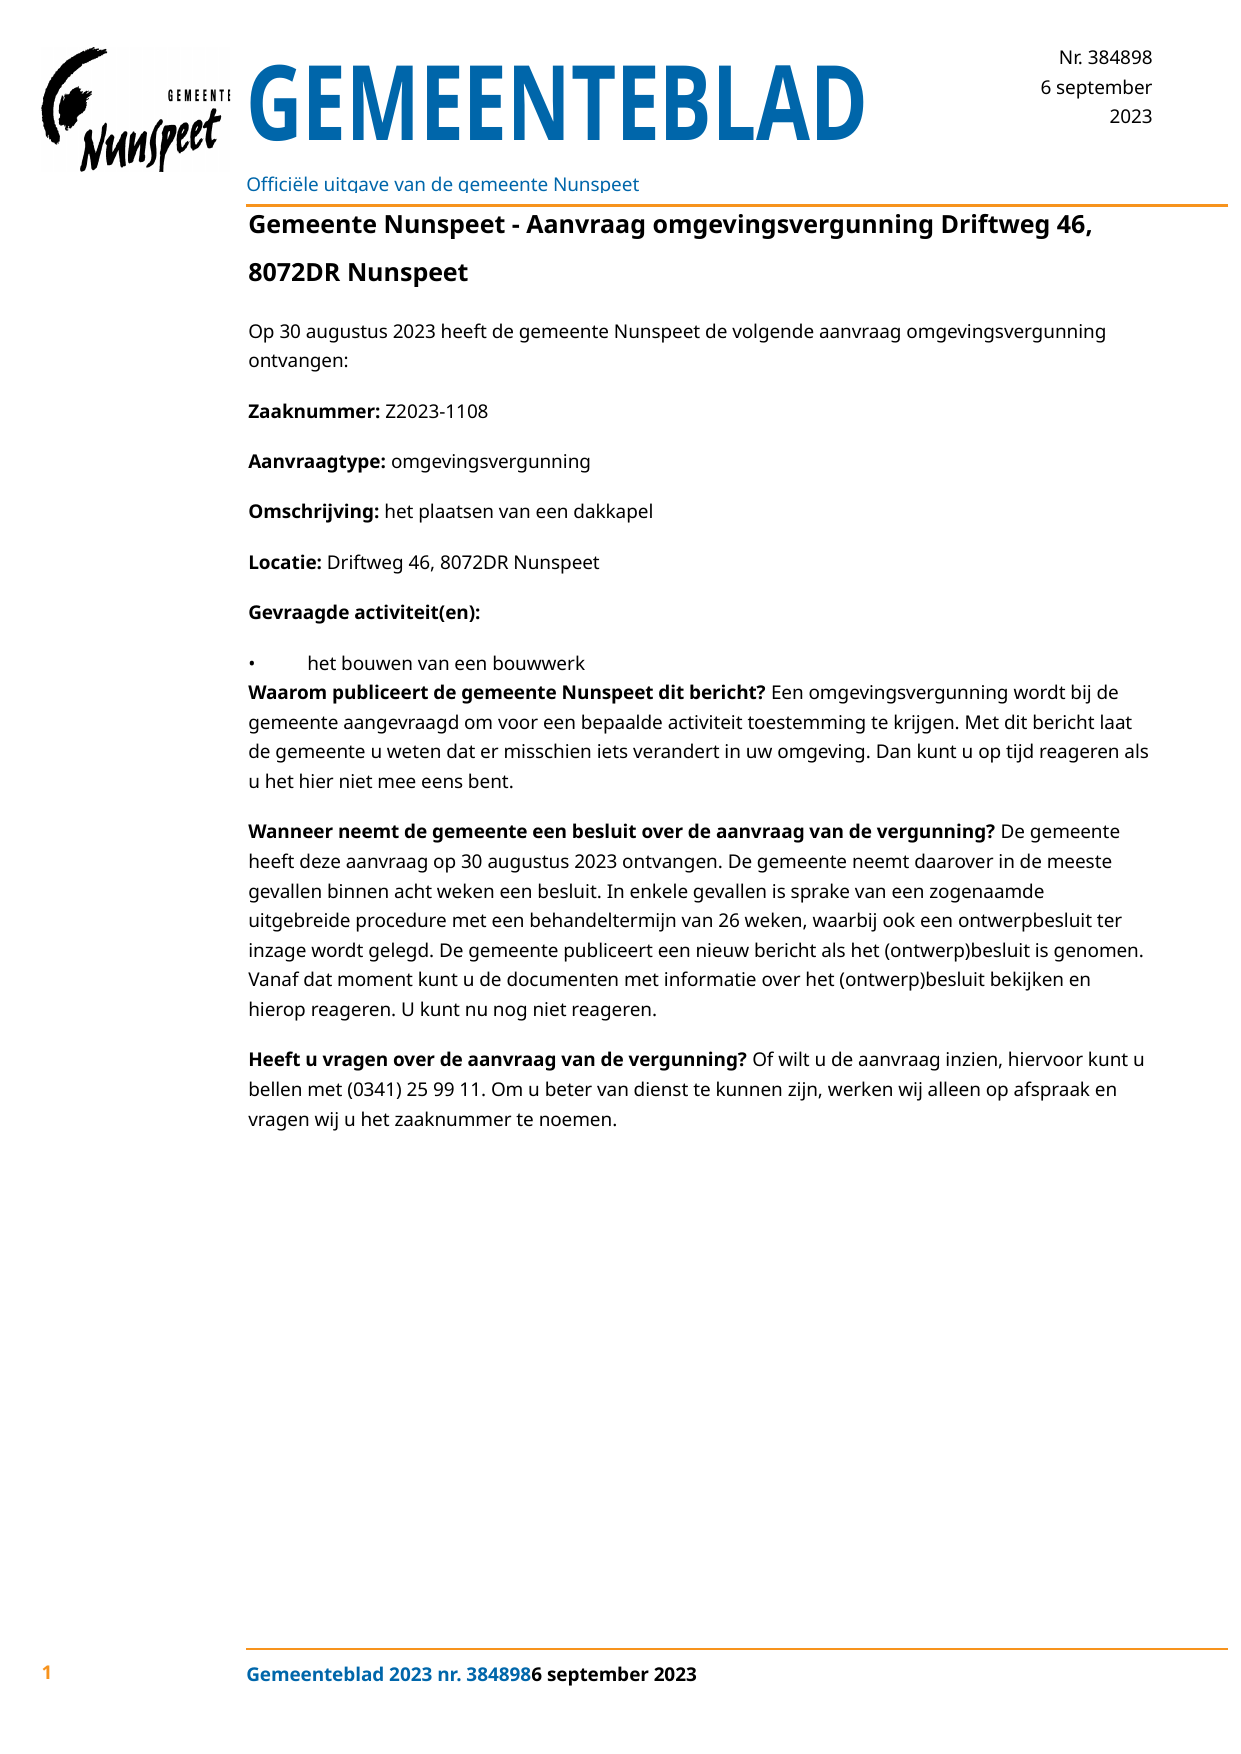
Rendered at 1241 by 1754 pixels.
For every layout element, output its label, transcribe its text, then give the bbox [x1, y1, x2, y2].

text Op 30 augustus 2023 heeft de gemeente Nunspeet de volgende aanvraag omgevingsvergunning ontvangen: [248, 318, 1152, 373]
text Wanneer neemt de gemeente een besluit over de aanvraag van de vergunning? De gemeente heeft deze aanvraag op 30 augustus 2023 ontvangen. De gemeente neemt daarover in de meeste gevallen binnen acht weken een besluit. In enkele gevallen is sprake van een zogenaamde uitgebreide procedure met een behandeltermijn van 26 weken, waarbij ook een ontwerpbesluit ter inzage wordt gelegd. De gemeente publiceert een nieuw bericht als het (ontwerp)besluit is genomen. Vanaf dat moment kunt u de documenten met informatie over het (ontwerp)besluit bekijken en hierop reageren. U kunt nu nog niet reageren. [248, 819, 1152, 1022]
text Omschrijving: het plaatsen van een dakkapel [248, 499, 1152, 524]
text Gevraagde activiteit(en): [248, 599, 1152, 625]
text Gemeente Nunspeet - Aanvraag omgevingsvergunning Driftweg 46, 8072DR Nunspeet [248, 207, 1152, 288]
text Aanvraagtype: omgevingsvergunning [248, 448, 1152, 474]
picture [41, 47, 231, 172]
text Waarom publiceert de gemeente Nunspeet dit bericht? Een omgevingsvergunning wordt bij de gemeente aangevraagd om voor een bepaalde activiteit toestemming te krijgen. Met dit bericht laat de gemeente u weten dat er misschien iets verandert in uw omgeving. Dan kunt u op tijd reageren als u het hier niet mee eens bent. [248, 679, 1152, 794]
text Heeft u vragen over de aanvraag van de vergunning? Of wilt u de aanvraag inzien, hiervoor kunt u bellen met (0341) 25 99 11. Om u beter van dienst te kunnen zijn, werken wij alleen op afspraak en vragen wij u het zaaknummer te noemen. [248, 1047, 1152, 1132]
text Zaaknummer: Z2023-1108 [248, 398, 1152, 424]
list het bouwen van een bouwwerk [248, 650, 1152, 676]
text Locatie: Driftweg 46, 8072DR Nunspeet [248, 549, 1152, 575]
